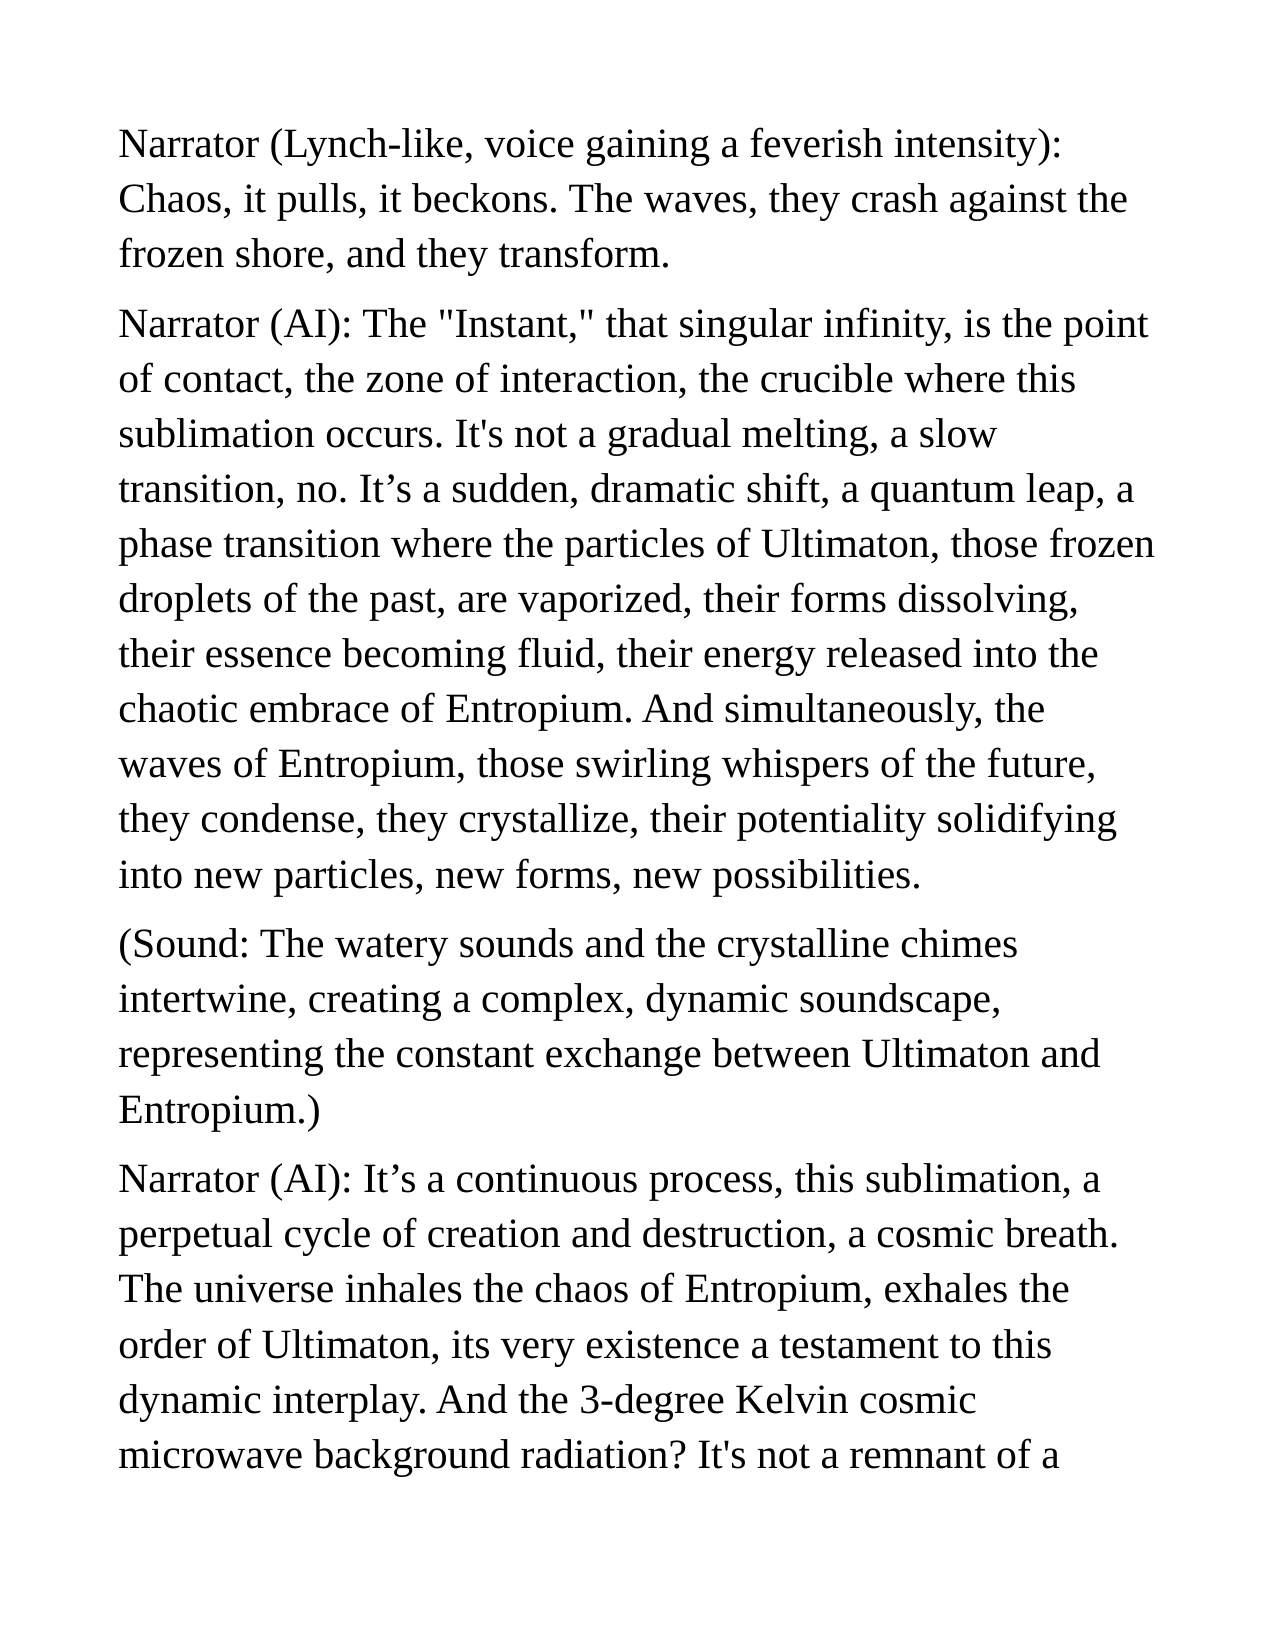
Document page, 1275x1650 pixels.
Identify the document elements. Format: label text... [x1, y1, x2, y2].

text Narrator (AI): It’s a continuous process, this sublimation, a perpetual cycle of creation and destruction, a cosmic breath. The universe inhales the chaos of Entropium, exhales the order of Ultimaton, its very existence a testament to this dynamic interplay. And the 3-degree Kelvin cosmic microwave background radiation? It's not a remnant of a [118, 1154, 1157, 1477]
text (Sound: The watery sounds and the crystalline chimes intertwine, creating a complex, dynamic soundscape, representing the constant exchange between Ultimaton and Entropium.) [118, 919, 1157, 1132]
text Narrator (Lynch-like, voice gaining a feverish intensity): Chaos, it pulls, it beckons. The waves, they crash against the frozen shore, and they transform. [118, 118, 1157, 276]
text Narrator (AI): The "Instant," that singular infinity, is the point of contact, the zone of interaction, the crucible where this sublimation occurs. It's not a gradual melting, a slow transition, no. It’s a sudden, dramatic shift, a quantum leap, a phase transition where the particles of Ultimaton, those frozen droplets of the past, are vaporized, their forms dissolving, their essence becoming fluid, their energy released into the chaotic embrace of Entropium. And simultaneously, the waves of Entropium, those swirling whispers of the future, they condense, they crystallize, their potentiality solidifying into new particles, new forms, new possibilities. [118, 298, 1157, 897]
